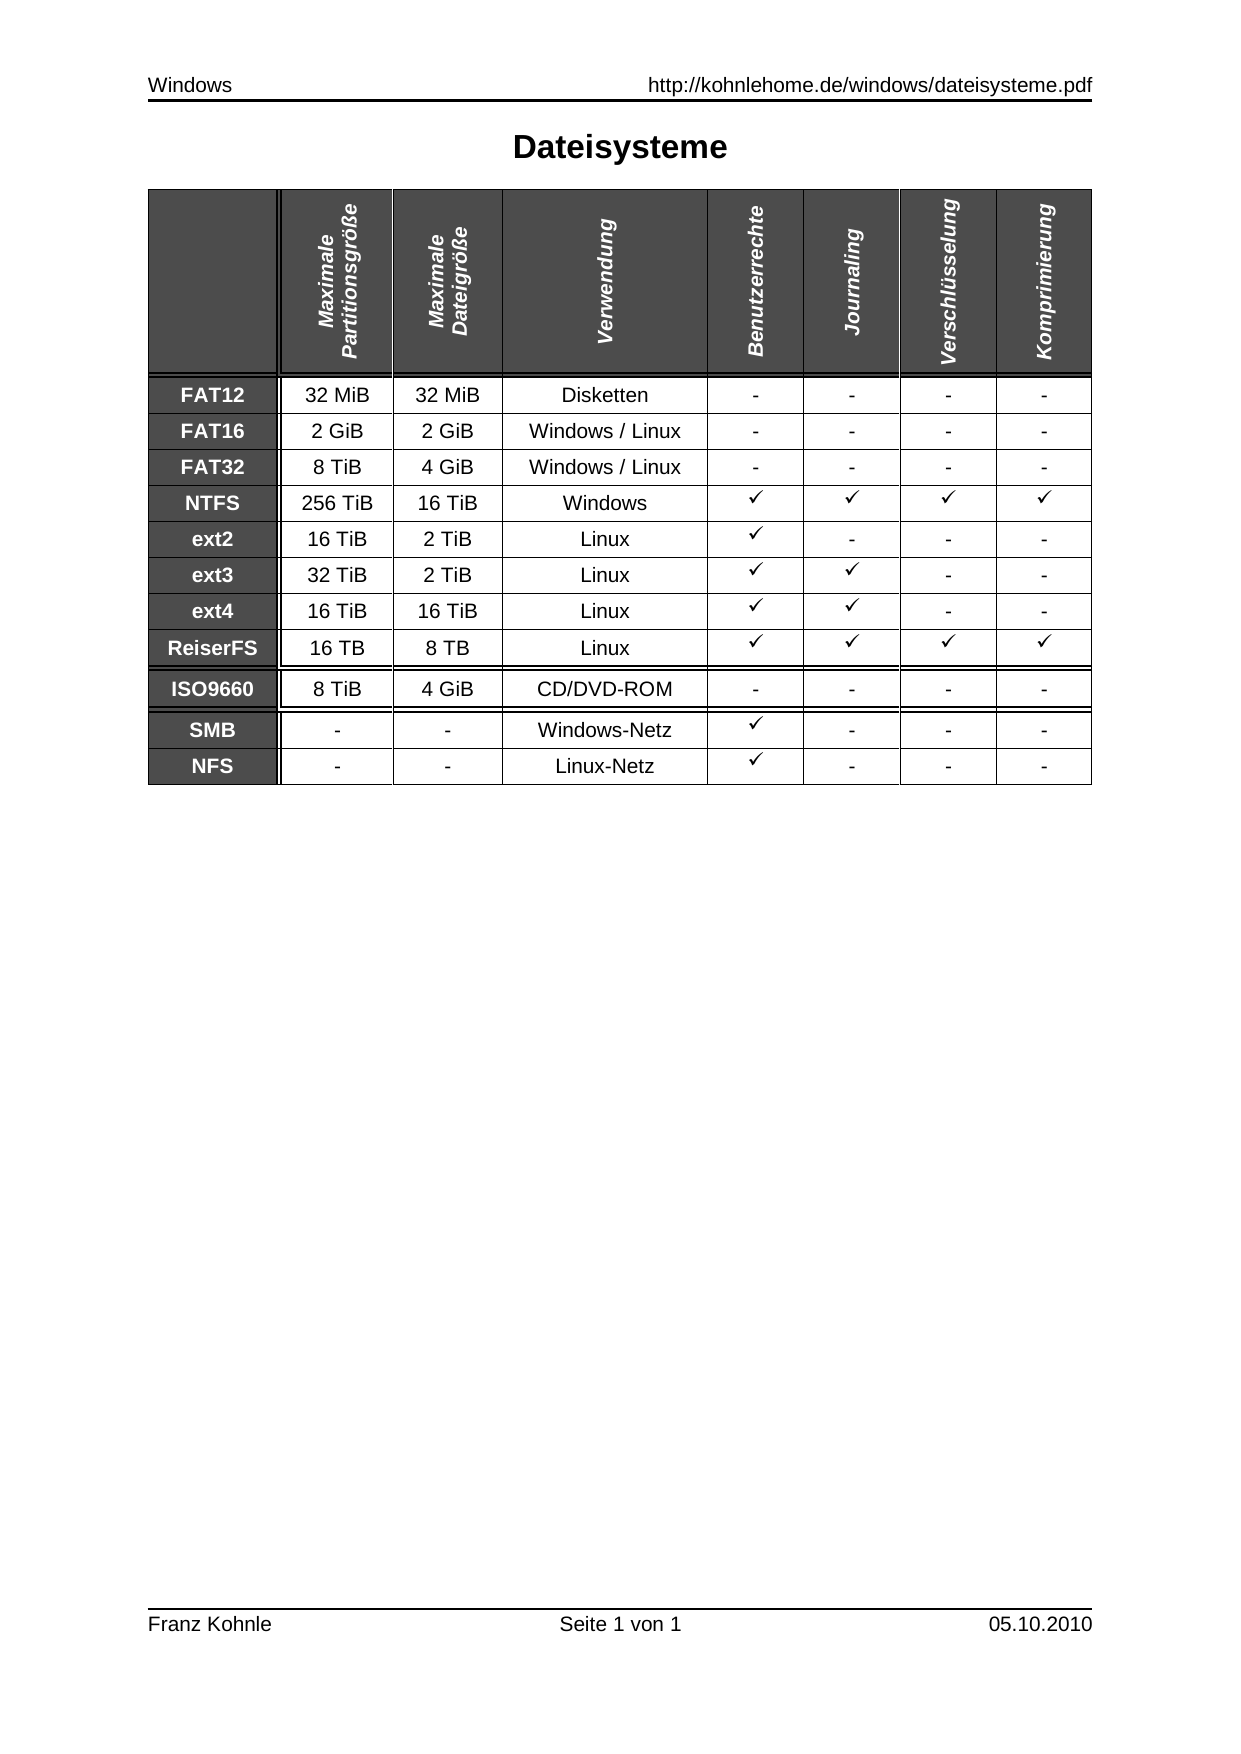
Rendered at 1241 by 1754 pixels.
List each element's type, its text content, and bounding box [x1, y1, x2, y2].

table_cell - [997, 378, 1091, 413]
table_cell CD/DVD-ROM [503, 671, 707, 706]
table_header Maximale Dateigröße [394, 190, 502, 372]
table_cell 32 MiB [394, 378, 502, 413]
table_cell - [901, 594, 996, 629]
table_cell  [708, 522, 803, 557]
table_cell Linux [503, 594, 707, 629]
table_cell - [901, 378, 996, 413]
table_cell 16 TiB [282, 522, 392, 557]
table_cell Linux [503, 558, 707, 593]
table_cell 16 TB [282, 630, 392, 665]
table_header Journaling [804, 190, 899, 372]
table_cell  [804, 630, 899, 665]
table_cell NTFS [149, 486, 276, 521]
table_cell 8 TB [394, 630, 502, 665]
table_cell  [708, 594, 803, 629]
table_cell 16 TiB [282, 594, 392, 629]
table_cell FAT12 [149, 378, 276, 413]
table_cell  [901, 486, 996, 521]
table_cell - [282, 749, 392, 784]
table_cell  [708, 558, 803, 593]
table_cell - [997, 522, 1091, 557]
table_cell - [804, 749, 899, 784]
table_cell 2 GiB [394, 414, 502, 449]
table_cell 8 TiB [282, 450, 392, 485]
table_cell  [901, 630, 996, 665]
table_cell 2 TiB [394, 522, 502, 557]
table_cell 4 GiB [394, 671, 502, 706]
table_cell - [804, 378, 899, 413]
table_cell - [997, 713, 1091, 748]
table_cell - [997, 594, 1091, 629]
table_cell - [708, 671, 803, 706]
table_cell 32 MiB [282, 378, 392, 413]
title Dateisysteme [148, 128, 1092, 166]
table_cell - [901, 749, 996, 784]
table_cell Disketten [503, 378, 707, 413]
table_cell  [708, 713, 803, 748]
table_cell  [804, 558, 899, 593]
table_cell - [708, 414, 803, 449]
table_cell ext3 [149, 558, 276, 593]
table_cell FAT32 [149, 450, 276, 485]
table_cell - [997, 558, 1091, 593]
table_cell - [901, 414, 996, 449]
table_cell  [804, 486, 899, 521]
table_cell - [394, 713, 502, 748]
table_cell SMB [149, 713, 276, 748]
table_cell - [804, 522, 899, 557]
table_cell 256 TiB [282, 486, 392, 521]
table_cell Linux [503, 630, 707, 665]
table_cell - [708, 378, 803, 413]
table_cell Linux [503, 522, 707, 557]
table_cell Linux-Netz [503, 749, 707, 784]
table_cell  [997, 630, 1091, 665]
table_cell  [804, 594, 899, 629]
table_cell - [708, 450, 803, 485]
table_cell 2 GiB [282, 414, 392, 449]
table_cell - [901, 450, 996, 485]
table_header [149, 190, 276, 372]
table_cell - [282, 713, 392, 748]
table_cell Windows-Netz [503, 713, 707, 748]
table_cell - [394, 749, 502, 784]
table_cell - [901, 522, 996, 557]
table_cell ext2 [149, 522, 276, 557]
table_cell 32 TiB [282, 558, 392, 593]
table_cell - [997, 671, 1091, 706]
table_cell - [901, 558, 996, 593]
table_cell - [997, 450, 1091, 485]
table_cell FAT16 [149, 414, 276, 449]
table_cell Windows / Linux [503, 450, 707, 485]
table_cell  [708, 630, 803, 665]
table_cell 16 TiB [394, 594, 502, 629]
table_cell - [804, 450, 899, 485]
table_cell 4 GiB [394, 450, 502, 485]
table_cell - [997, 414, 1091, 449]
table_cell Windows / Linux [503, 414, 707, 449]
table_cell 8 TiB [278, 671, 392, 711]
table_cell ReiserFS [149, 630, 276, 665]
table_cell - [804, 414, 899, 449]
table_cell Windows [503, 486, 707, 521]
table_cell  [708, 749, 803, 784]
table_header Benutzerrechte [708, 190, 803, 372]
table_cell - [997, 749, 1091, 784]
table_cell - [901, 713, 996, 748]
table_cell 16 TiB [394, 486, 502, 521]
table_cell  [997, 486, 1091, 521]
table_header Komprimierung [997, 190, 1091, 372]
table_cell ISO9660 [149, 671, 276, 706]
table_header Verwendung [503, 190, 707, 372]
table_header Verschlüsselung [901, 190, 996, 372]
table_cell ext4 [149, 594, 276, 629]
table_cell - [804, 671, 899, 706]
table_cell - [804, 713, 899, 748]
table_header Maximale Partitionsgröße [282, 190, 392, 372]
table_cell - [901, 671, 996, 706]
table_cell  [708, 486, 803, 521]
table_cell NFS [149, 749, 276, 784]
table_cell 2 TiB [394, 558, 502, 593]
